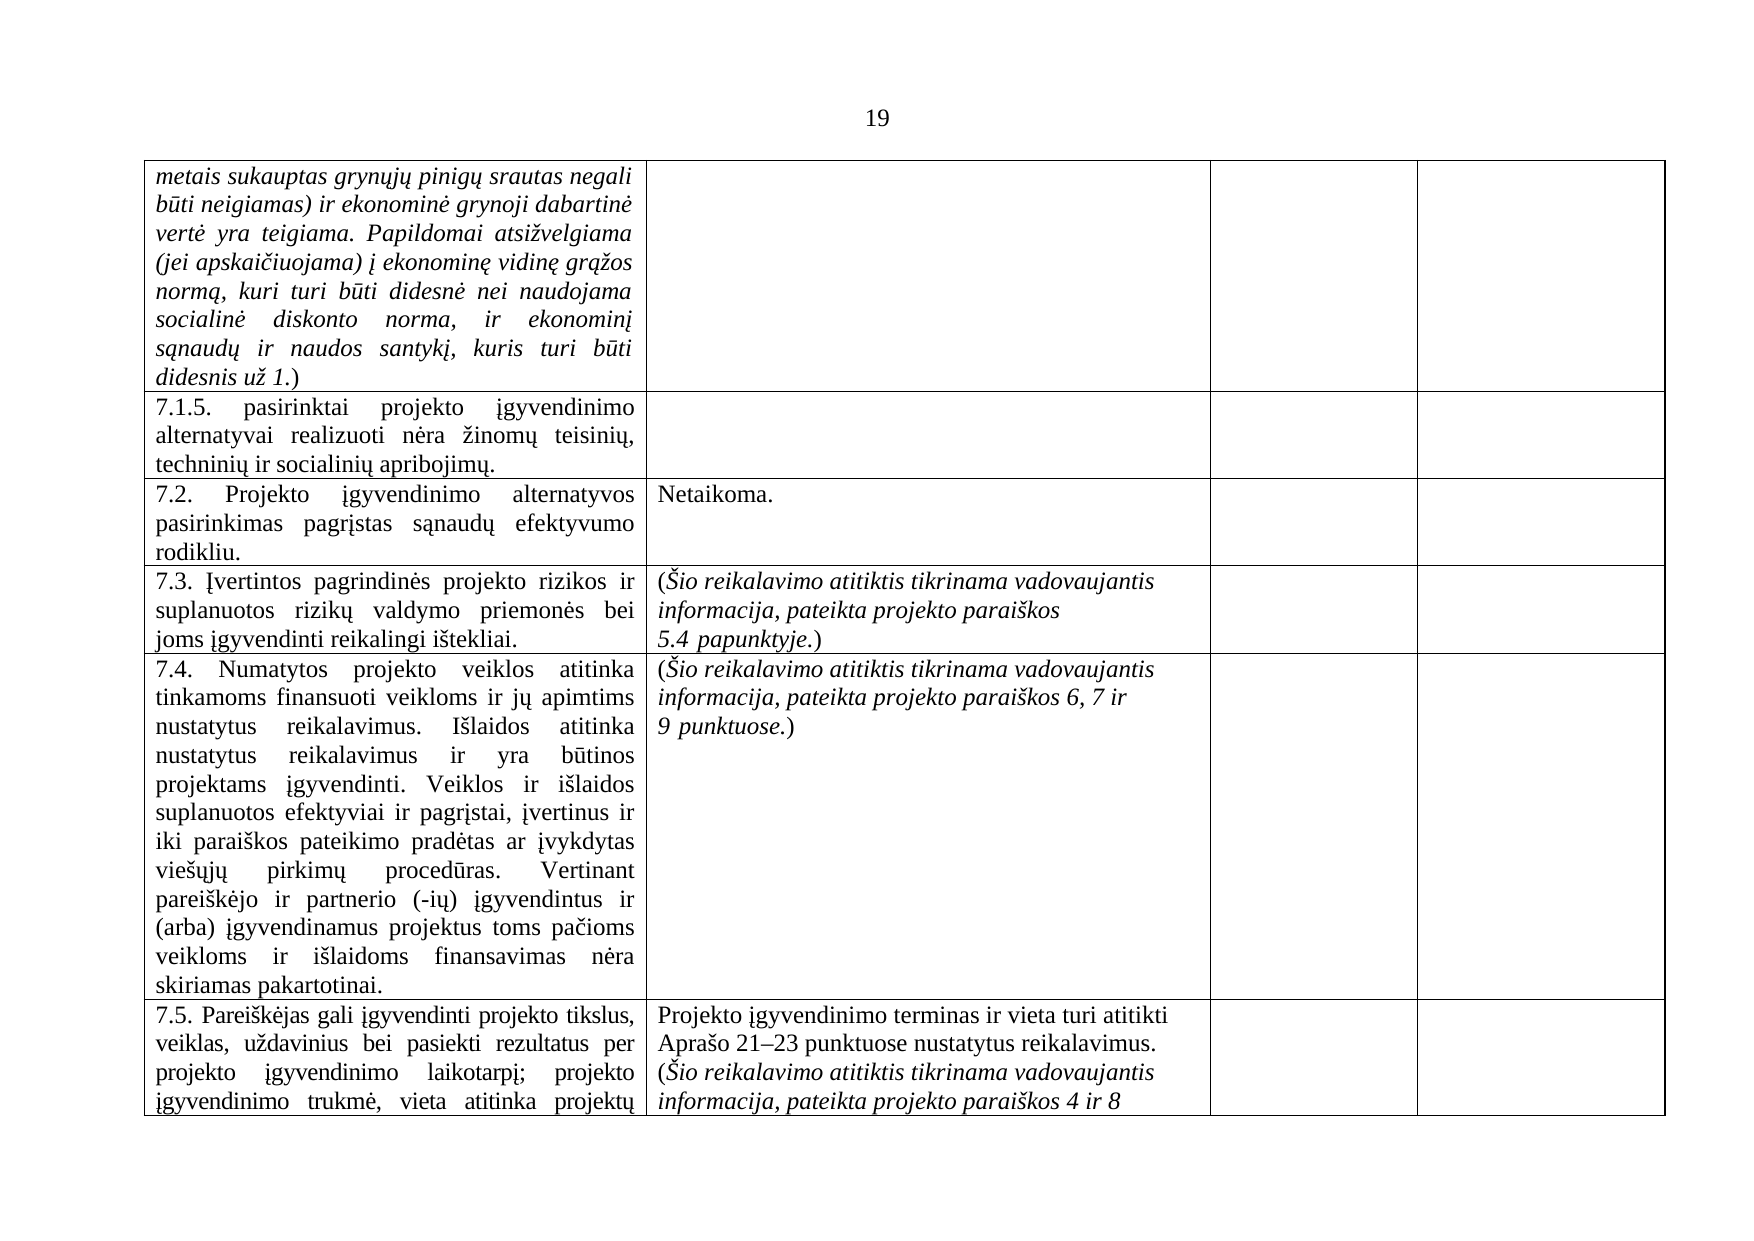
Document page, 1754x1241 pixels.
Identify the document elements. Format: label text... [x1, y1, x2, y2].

table_cell [1418, 1000, 1664, 1115]
table_cell Netaikoma. [647, 479, 1210, 565]
table_cell 7.4. Numatytos projekto veiklos atitinka tinkamoms finansuoti veikloms ir jų apimtims nustatytus reikalavimus. Išlaidos atitinka nustatytus reikalavimus ir yra būtinos projektams įgyvendinti. Veiklos ir išlaidos suplanuotos efektyviai ir pagrįstai, įvertinus ir iki paraiškos pateikimo pradėtas ar įvykdytas viešųjų pirkimų procedūras. Vertinant pareiškėjo ir partnerio (-ių) įgyvendintus ir (arba) įgyvendinamus projektus toms pačioms veikloms ir išlaidoms finansavimas nėra skiriamas pakartotinai. [145, 654, 646, 999]
table_cell (Šio reikalavimo atitiktis tikrinama vadovaujantis informacija, pateikta projekto paraiškos 5.4 papunktyje.) [647, 566, 1210, 653]
table_cell [1211, 566, 1417, 653]
table_cell [647, 392, 1210, 478]
table_cell [1418, 654, 1664, 999]
table_cell 7.1.5. pasirinktai projekto įgyvendinimo alternatyvai realizuoti nėra žinomų teisinių, techninių ir socialinių apribojimų. [145, 392, 646, 478]
table_cell [1418, 392, 1664, 478]
table_cell metais sukauptas grynųjų pinigų srautas negali būti neigiamas) ir ekonominė grynoji dabartinė vertė yra teigiama. Papildomai atsižvelgiama (jei apskaičiuojama) į ekonominę vidinę grąžos normą, kuri turi būti didesnė nei naudojama socialinė diskonto norma, ir ekonominį sąnaudų ir naudos santykį, kuris turi būti didesnis už 1.) [145, 161, 646, 391]
table_cell 7.2. Projekto įgyvendinimo alternatyvos pasirinkimas pagrįstas sąnaudų efektyvumo rodikliu. [145, 479, 646, 565]
table_cell [1418, 479, 1664, 565]
table_cell [1418, 566, 1664, 653]
table_cell Projekto įgyvendinimo terminas ir vieta turi atitikti Aprašo 21–23 punktuose nustatytus reikalavimus. (Šio reikalavimo atitiktis tikrinama vadovaujantis informacija, pateikta projekto paraiškos 4 ir 8 [647, 1000, 1210, 1115]
table_cell [1211, 1000, 1417, 1115]
table_cell (Šio reikalavimo atitiktis tikrinama vadovaujantis informacija, pateikta projekto paraiškos 6, 7 ir 9 punktuose.) [647, 654, 1210, 999]
table_cell 7.5. Pareiškėjas gali įgyvendinti projekto tikslus, veiklas, uždavinius bei pasiekti rezultatus per projekto įgyvendinimo laikotarpį; projekto įgyvendinimo trukmė, vieta atitinka projektų [145, 1000, 646, 1115]
table_cell [1211, 161, 1417, 391]
table_cell [1211, 392, 1417, 478]
table_cell [1211, 479, 1417, 565]
table_cell [1418, 161, 1664, 391]
table_cell [647, 161, 1210, 391]
table_cell [1211, 654, 1417, 999]
table_cell 7.3. Įvertintos pagrindinės projekto rizikos ir suplanuotos rizikų valdymo priemonės bei joms įgyvendinti reikalingi ištekliai. [145, 566, 646, 653]
